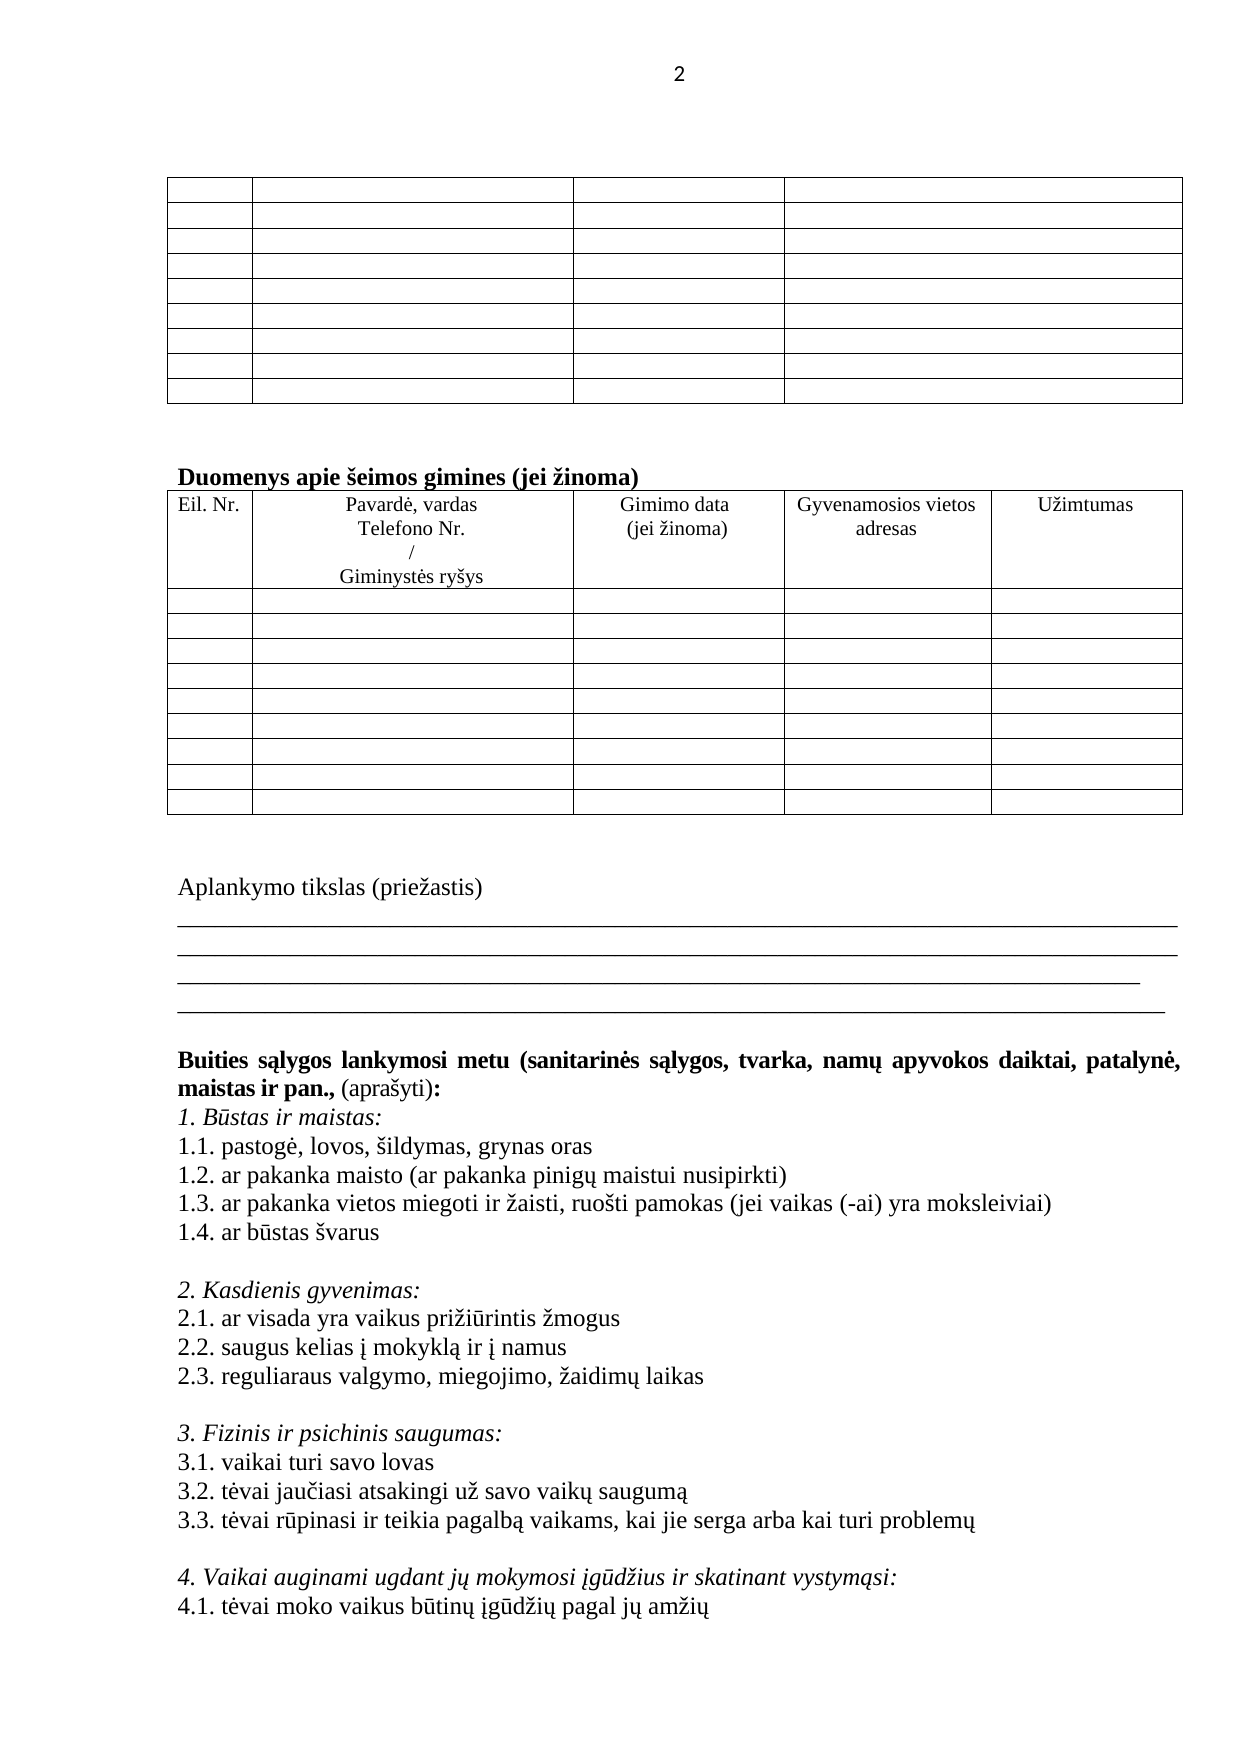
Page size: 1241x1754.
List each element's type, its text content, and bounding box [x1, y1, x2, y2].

table_cell [992, 739, 1182, 763]
table_header Užimtumas [992, 491, 1182, 588]
text Duomenys apie šeimos gimines (jei žinoma) [177, 462, 1181, 490]
table_cell [168, 614, 252, 638]
text 1. Būstas ir maistas: [177, 1102, 1181, 1131]
table_cell [168, 379, 252, 403]
table_cell [253, 689, 573, 713]
text 3.2. tėvai jaučiasi atsakingi už savo vaikų saugumą [177, 1476, 1181, 1505]
table_cell [992, 639, 1182, 663]
table_cell [785, 203, 1182, 227]
table_cell [992, 765, 1182, 788]
table_cell [253, 714, 573, 738]
text 3.1. vaikai turi savo lovas [177, 1447, 1181, 1476]
table_cell [785, 689, 991, 713]
table_cell [168, 664, 252, 688]
table_cell [574, 664, 784, 688]
table_cell [574, 354, 784, 378]
table_header Gyvenamosios vietos adresas [785, 491, 991, 588]
table_cell [253, 664, 573, 688]
table_header Eil. Nr. [168, 491, 252, 588]
table_cell [785, 790, 991, 814]
text 1.4. ar būstas švarus [177, 1217, 1181, 1246]
table_cell [168, 279, 252, 303]
table_cell [785, 714, 991, 738]
table_cell [574, 178, 784, 202]
table_cell [785, 379, 1182, 403]
text 1.2. ar pakanka maisto (ar pakanka pinigų maistui nusipirkti) [177, 1160, 1181, 1188]
table_cell [168, 639, 252, 663]
table_cell [785, 178, 1182, 202]
table_cell [574, 229, 784, 252]
table_cell [785, 614, 991, 638]
table_cell [168, 229, 252, 252]
text 2.2. saugus kelias į mokyklą ir į namus [177, 1332, 1181, 1361]
table_cell [253, 589, 573, 613]
table_cell [785, 739, 991, 763]
text 2. Kasdienis gyvenimas: [177, 1275, 1181, 1303]
text 3. Fizinis ir psichinis saugumas: [177, 1418, 1181, 1447]
table_cell [574, 589, 784, 613]
table_cell [574, 614, 784, 638]
table_cell [168, 739, 252, 763]
text Aplankymo tikslas (priežastis) _____________________________________________________________________________________________________________________________________________________________________________________________________________________________________________ [177, 872, 1181, 987]
table_cell [785, 639, 991, 663]
table_cell [253, 790, 573, 814]
table_cell [785, 765, 991, 788]
table_cell [992, 790, 1182, 814]
table_cell [992, 664, 1182, 688]
table_cell [574, 639, 784, 663]
table_cell [574, 329, 784, 353]
table_cell [253, 304, 573, 328]
table_cell [253, 765, 573, 788]
table_cell [253, 178, 573, 202]
table_cell [574, 714, 784, 738]
table_cell [574, 254, 784, 278]
table_cell [574, 304, 784, 328]
table_cell [574, 790, 784, 814]
table_cell [992, 614, 1182, 638]
table_cell [574, 689, 784, 713]
table_cell [168, 765, 252, 788]
table_cell [785, 254, 1182, 278]
table_cell [168, 203, 252, 227]
table_cell [574, 279, 784, 303]
table_cell [785, 229, 1182, 252]
table_header Pavardė, vardas Telefono Nr. / Giminystės ryšys [253, 491, 573, 588]
table_cell [785, 329, 1182, 353]
table_cell [574, 739, 784, 763]
table_header Gimimo data (jei žinoma) [574, 491, 784, 588]
table_cell [785, 279, 1182, 303]
table_cell [168, 178, 252, 202]
table_cell [168, 254, 252, 278]
table_cell [168, 790, 252, 814]
table_cell [168, 354, 252, 378]
text _______________________________________________________________________________ [177, 987, 1181, 1016]
table_cell [253, 329, 573, 353]
table_cell [253, 279, 573, 303]
table_cell [168, 689, 252, 713]
table_cell [785, 664, 991, 688]
table_cell [253, 254, 573, 278]
table_cell [574, 379, 784, 403]
table_cell [574, 765, 784, 788]
text 4.1. tėvai moko vaikus būtinų įgūdžių pagal jų amžių [177, 1591, 1181, 1620]
text 2.3. reguliaraus valgymo, miegojimo, žaidimų laikas [177, 1361, 1181, 1390]
table_cell [574, 203, 784, 227]
text 1.3. ar pakanka vietos miegoti ir žaisti, ruošti pamokas (jei vaikas (-ai) yra moksleiviai) [177, 1188, 1181, 1217]
table_cell [168, 329, 252, 353]
table_cell [168, 589, 252, 613]
table_cell [785, 304, 1182, 328]
table_cell [253, 614, 573, 638]
table_cell [992, 689, 1182, 713]
table_cell [253, 379, 573, 403]
table_cell [253, 354, 573, 378]
table_cell [168, 714, 252, 738]
table_cell [253, 639, 573, 663]
table_cell [168, 304, 252, 328]
text 1.1. pastogė, lovos, šildymas, grynas oras [177, 1131, 1181, 1160]
table_cell [992, 589, 1182, 613]
table_cell [253, 203, 573, 227]
text Buities sąlygos lankymosi metu (sanitarinės sąlygos, tvarka, namų apyvokos daiktai, patalynė, maistas ir pan., (aprašyti): [177, 1045, 1181, 1102]
text 2.1. ar visada yra vaikus prižiūrintis žmogus [177, 1303, 1181, 1332]
text 3.3. tėvai rūpinasi ir teikia pagalbą vaikams, kai jie serga arba kai turi problemų [177, 1505, 1181, 1533]
table_cell [785, 354, 1182, 378]
table_cell [785, 589, 991, 613]
text 4. Vaikai auginami ugdant jų mokymosi įgūdžius ir skatinant vystymąsi: [177, 1562, 1181, 1591]
table_cell [992, 714, 1182, 738]
table_cell [253, 739, 573, 763]
table_cell [253, 229, 573, 252]
